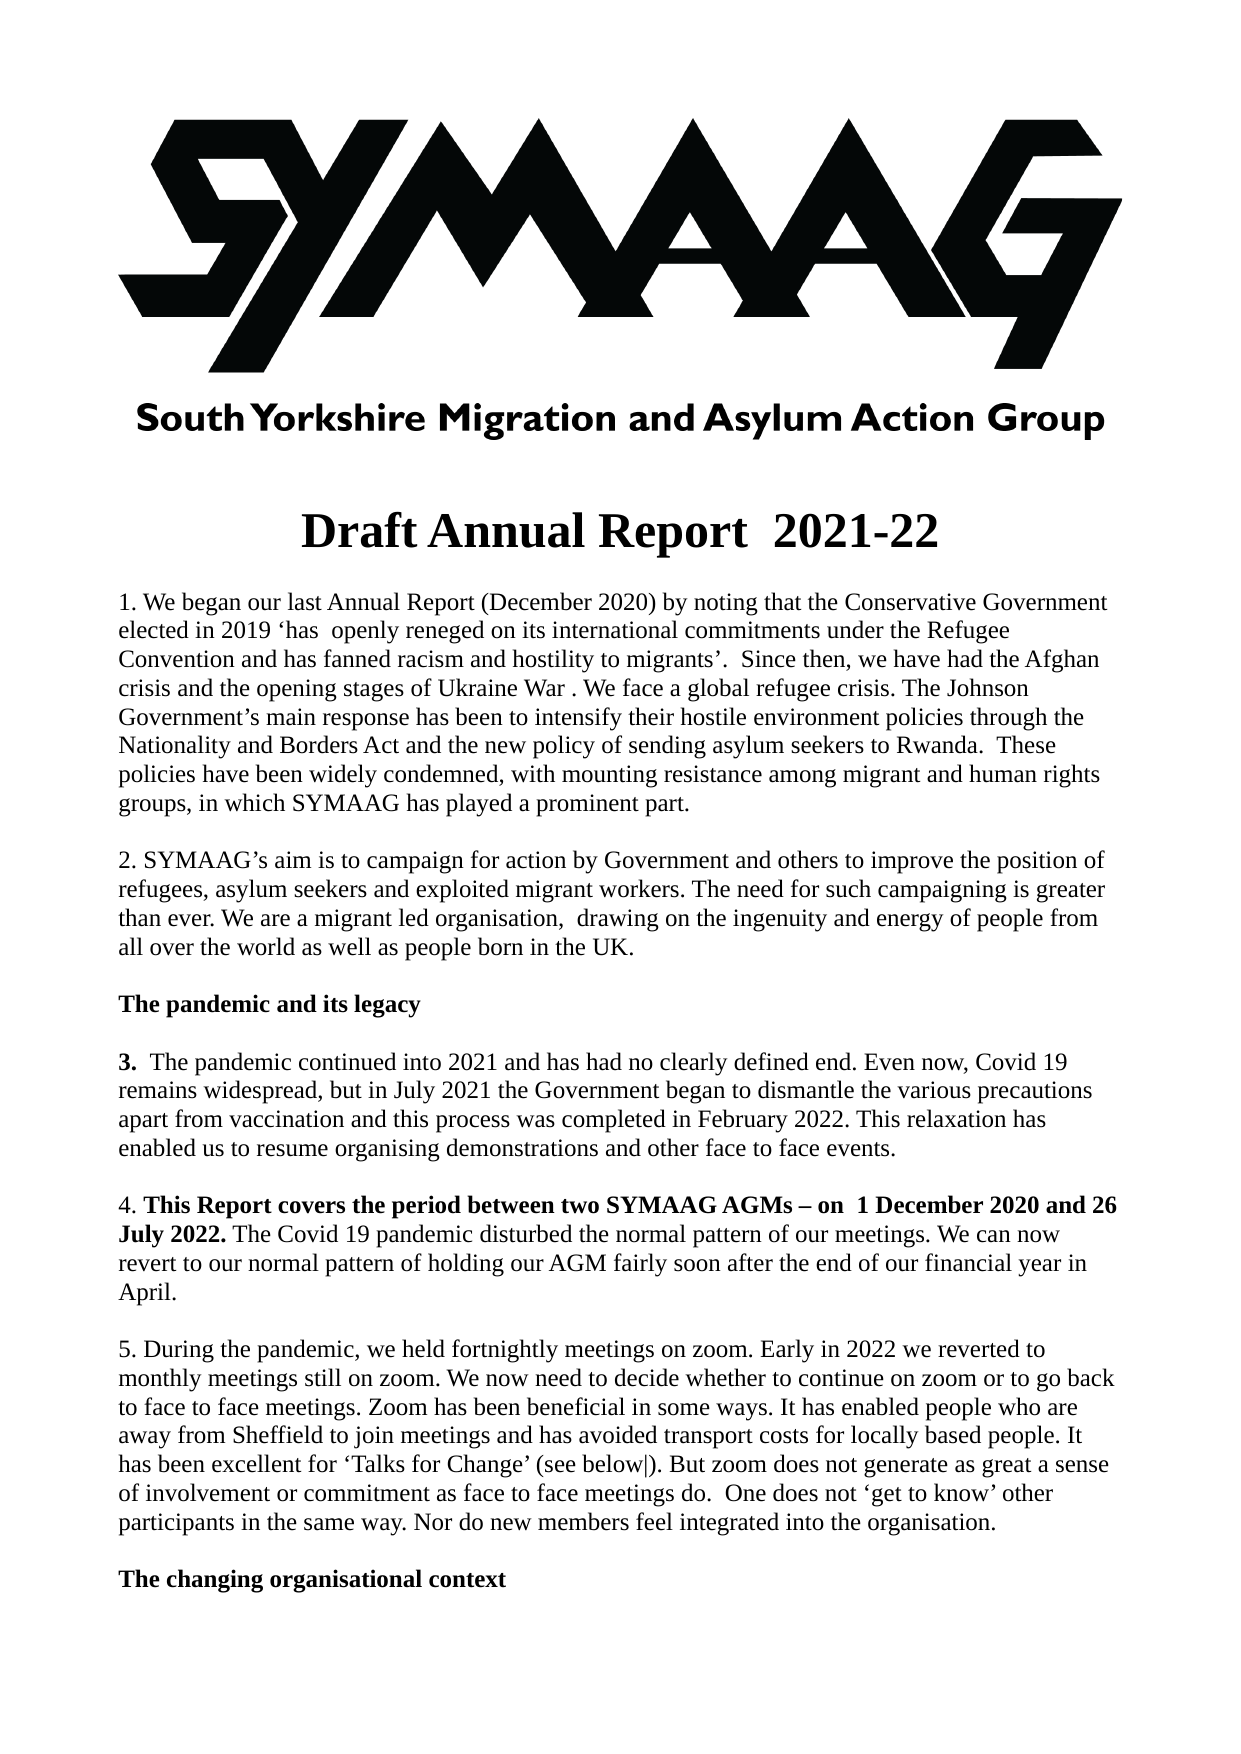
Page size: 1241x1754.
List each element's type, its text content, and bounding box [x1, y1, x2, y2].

text The pandemic and its legacy [118, 989, 1122, 1018]
picture [118, 118, 1123, 443]
text 4. This Report covers the period between two SYMAAG AGMs – on 1 December 2020 and 26 July 2022. The Covid 19 pandemic disturbed the normal pattern of our meetings. We can now revert to our normal pattern of holding our AGM fairly soon after the end of our financial year in April. [118, 1190, 1122, 1305]
text 2. SYMAAG’s aim is to campaign for action by Government and others to improve the position of refugees, asylum seekers and exploited migrant workers. The need for such campaigning is greater than ever. We are a migrant led organisation, drawing on the ingenuity and energy of people from all over the world as well as people born in the UK. [118, 845, 1122, 960]
text 3. The pandemic continued into 2021 and has had no clearly defined end. Even now, Covid 19 remains widespread, but in July 2021 the Government began to dismantle the various precautions apart from vaccination and this process was completed in February 2022. This relaxation has enabled us to resume organising demonstrations and other face to face events. [118, 1047, 1122, 1162]
text 5. During the pandemic, we held fortnightly meetings on zoom. Early in 2022 we reverted to monthly meetings still on zoom. We now need to decide whether to continue on zoom or to go back to face to face meetings. Zoom has been beneficial in some ways. It has enabled people who are away from Sheffield to join meetings and has avoided transport costs for locally based people. It has been excellent for ‘Talks for Change’ (see below|). But zoom does not generate as great a sense of involvement or commitment as face to face meetings do. One does not ‘get to know’ other participants in the same way. Nor do new members feel integrated into the organisation. [118, 1334, 1122, 1535]
text Draft Annual Report 2021-22 [118, 500, 1122, 558]
text 1. We began our last Annual Report (December 2020) by noting that the Conservative Government elected in 2019 ‘has openly reneged on its international commitments under the Refugee Convention and has fanned racism and hostility to migrants’. Since then, we have had the Afghan crisis and the opening stages of Ukraine War . We face a global refugee crisis. The Johnson Government’s main response has been to intensify their hostile environment policies through the Nationality and Borders Act and the new policy of sending asylum seekers to Rwanda. These policies have been widely condemned, with mounting resistance among migrant and human rights groups, in which SYMAAG has played a prominent part. [118, 587, 1122, 817]
text The changing organisational context [118, 1564, 1122, 1593]
